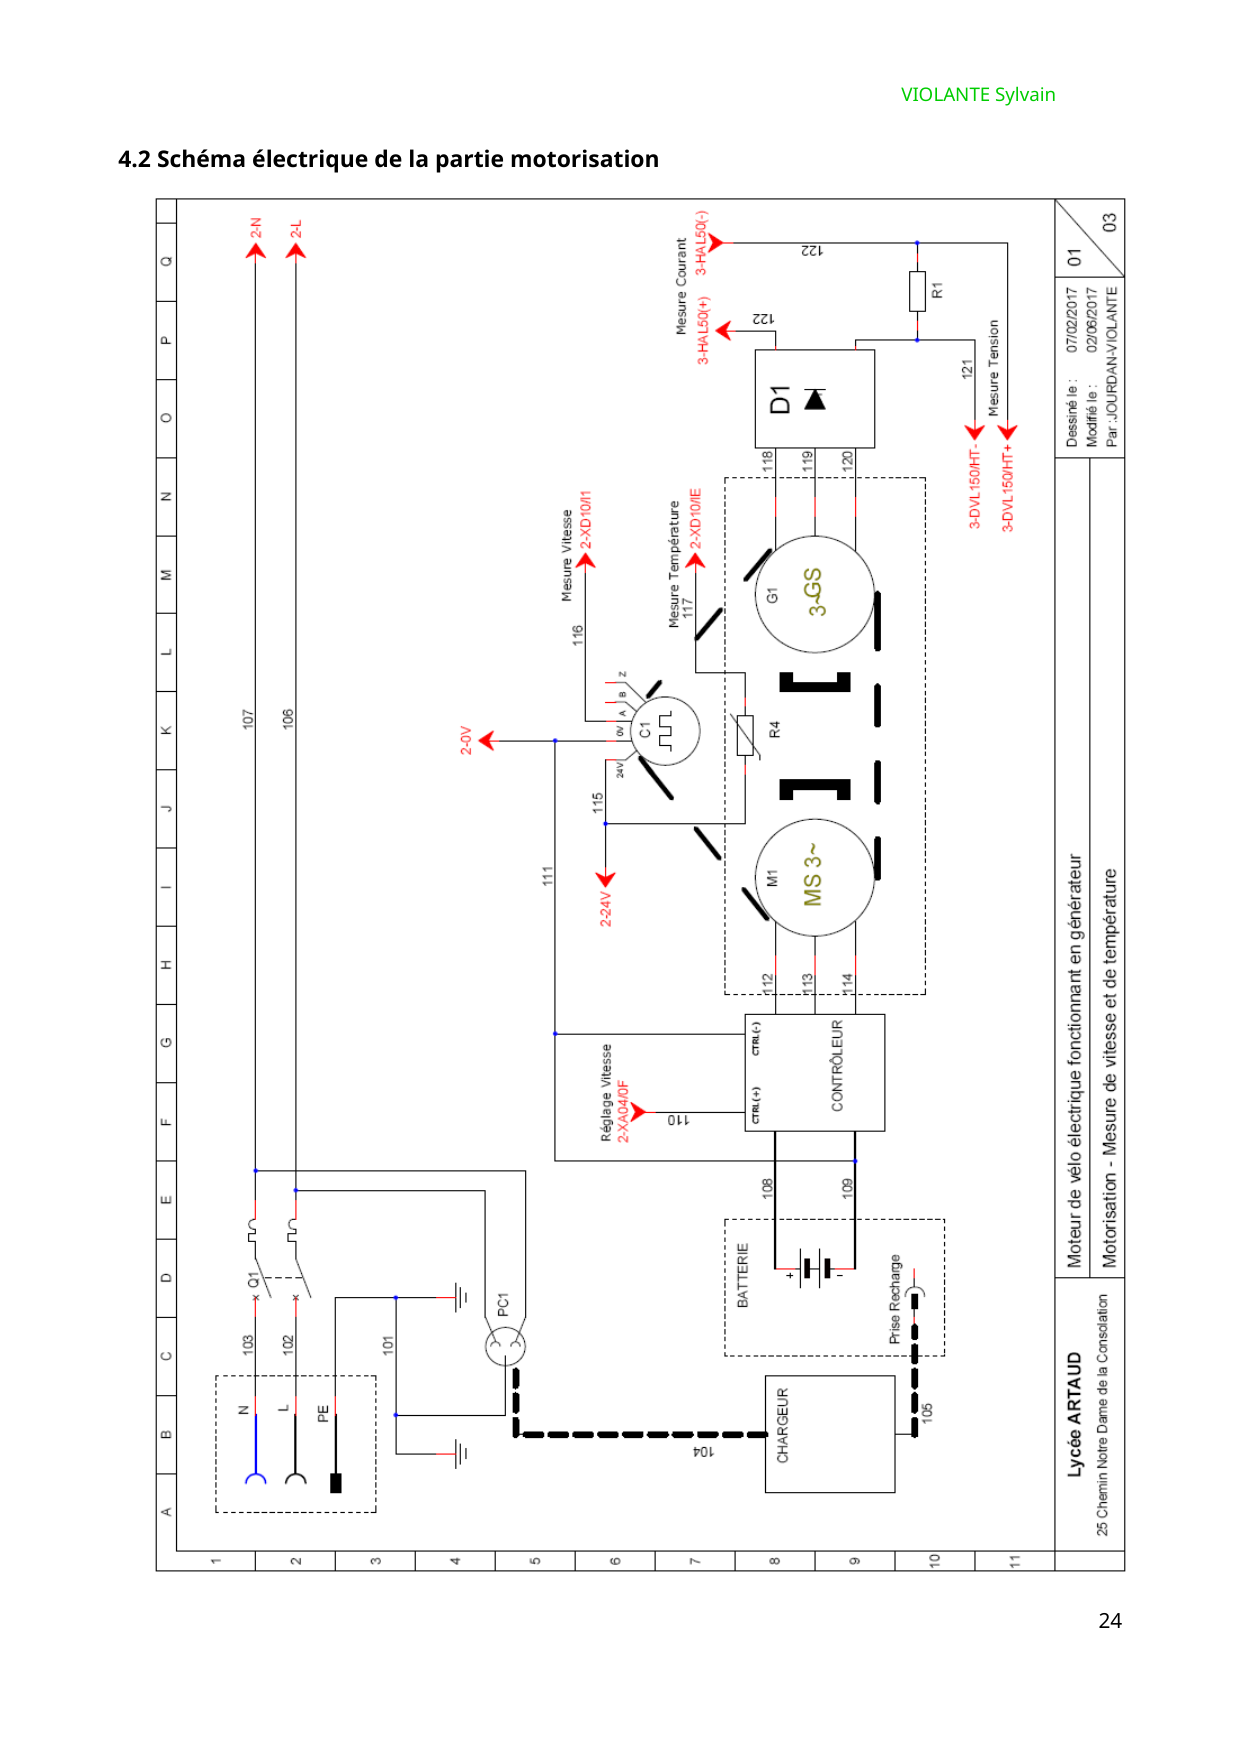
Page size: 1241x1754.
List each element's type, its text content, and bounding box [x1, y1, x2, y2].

subtitle 4.2 Schéma électrique de la partie motorisation [118, 143, 1122, 174]
picture [149, 194, 1130, 1577]
